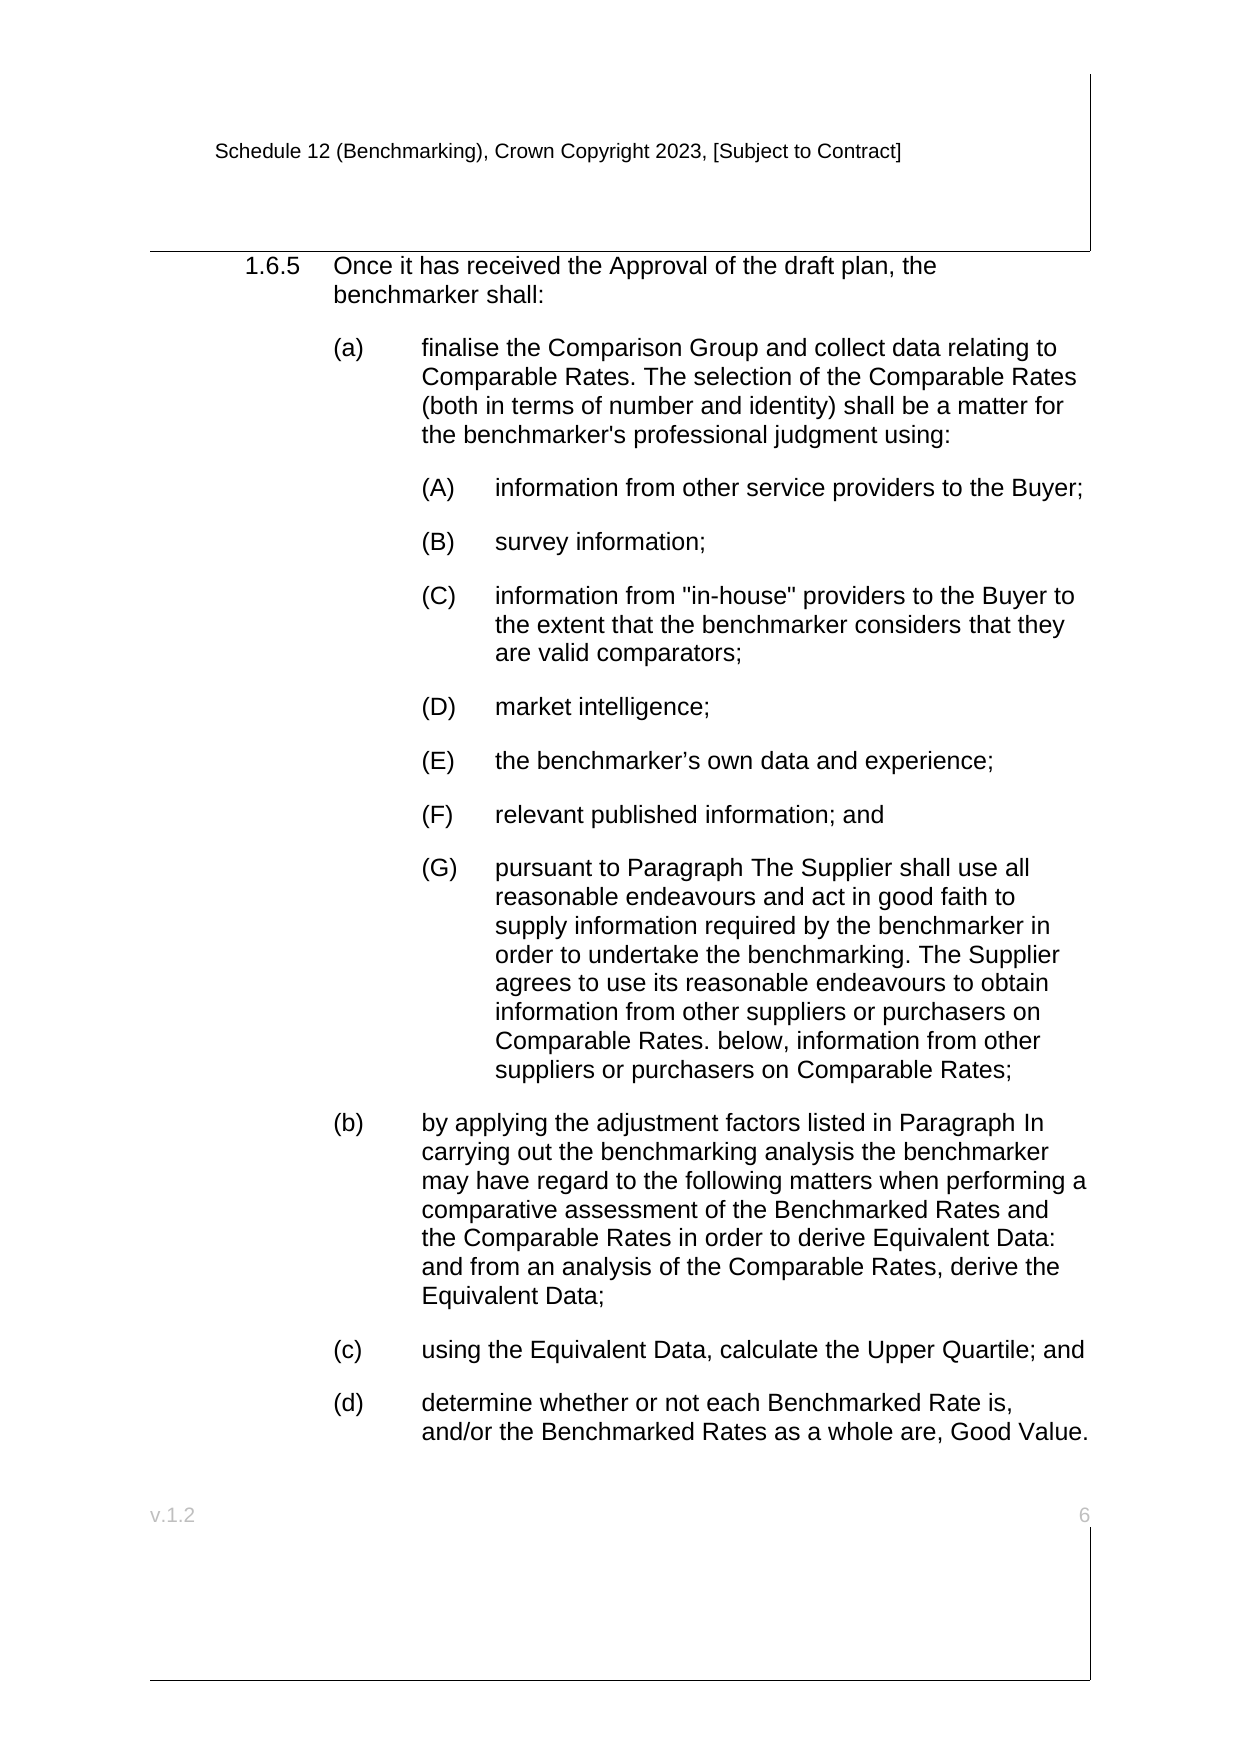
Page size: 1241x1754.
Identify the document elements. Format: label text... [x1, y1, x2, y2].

list using the Equivalent Data, calculate the Upper Quartile; and [333, 1335, 1090, 1363]
list by applying the adjustment factors listed in Paragraph 3.2.7 and from an analysis of the Comparable Rates, derive the Equivalent Data; [333, 1108, 1090, 1310]
list survey information; [421, 527, 1090, 556]
list information from other service providers to the Buyer; [421, 473, 1090, 502]
list the benchmarker’s own data and experience; [421, 746, 1090, 775]
list information from "in-house" providers to the Buyer to the extent that the benchmarker considers that they are valid comparators; [421, 581, 1090, 667]
list Once it has received the Approval of the draft plan, the benchmarker shall: [244, 251, 1090, 308]
list relevant published information; and [421, 800, 1090, 828]
list pursuant to Paragraph 3.2.6 below, information from other suppliers or purchasers on Comparable Rates; [421, 853, 1090, 1083]
list determine whether or not each Benchmarked Rate is, and/or the Benchmarked Rates as a whole are, Good Value. [333, 1388, 1090, 1446]
list finalise the Comparison Group and collect data relating to Comparable Rates. The selection of the Comparable Rates (both in terms of number and identity) shall be a matter for the benchmarker's professional judgment using: [333, 333, 1090, 448]
list market intelligence; [421, 692, 1090, 721]
